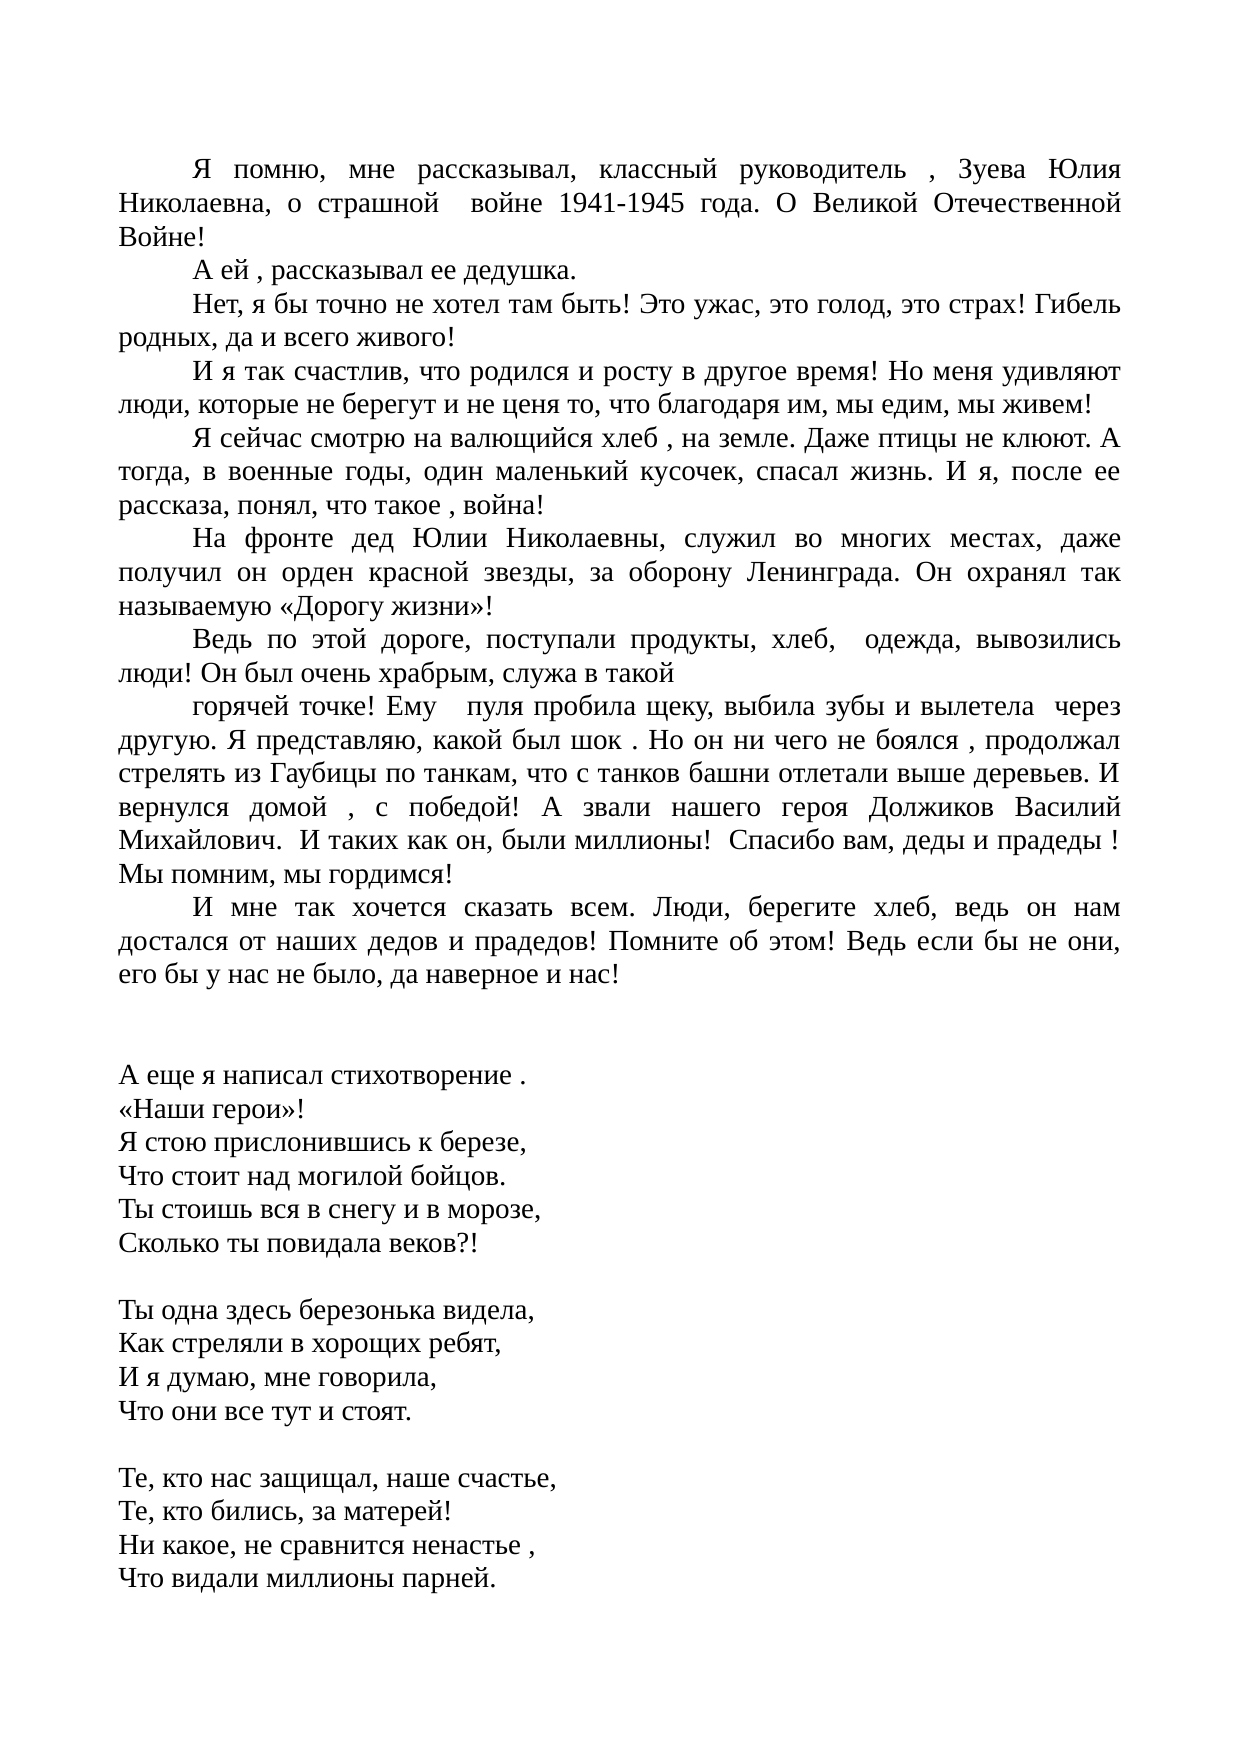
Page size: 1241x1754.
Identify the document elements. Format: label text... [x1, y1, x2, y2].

text Я сейчас смотрю на валющийся хлеб , на земле. Даже птицы не клюют. А тогда, в военные годы, один маленький кусочек, спасал жизнь. И я, после ее рассказа, понял, что такое , война! [118, 420, 1122, 521]
text И я думаю, мне говорила, [118, 1359, 1122, 1393]
text Те, кто нас защищал, наше счастье, [118, 1460, 1122, 1493]
text На фронте дед Юлии Николаевны, служил во многих местах, даже получил он орден красной звезды, за оборону Ленинграда. Он охранял так называемую «Дорогу жизни»! [118, 521, 1122, 621]
text И я так счастлив, что родился и росту в другое время! Но меня удивляют люди, которые не берегут и не ценя то, что благодаря им, мы едим, мы живем! [118, 353, 1122, 420]
text Те, кто бились, за матерей! [118, 1493, 1122, 1527]
text Ведь по этой дороге, поступали продукты, хлеб, одежда, вывозились люди! Он был очень храбрым, служа в такой [118, 621, 1122, 688]
text Ни какое, не сравнится ненастье , [118, 1527, 1122, 1560]
text Как стреляли в хорощих ребят, [118, 1326, 1122, 1359]
text «Наши герои»! [118, 1091, 1122, 1124]
text А еще я написал стихотворение . [118, 1057, 1122, 1091]
text Я стою прислонившись к березе, [118, 1124, 1122, 1158]
text Ты одна здесь березонька видела, [118, 1292, 1122, 1326]
text Я помню, мне рассказывал, классный руководитель , Зуева Юлия Николаевна, о страшной войне 1941-1945 года. О Великой Отечественной Войне! [118, 152, 1122, 252]
text Нет, я бы точно не хотел там быть! Это ужас, это голод, это страх! Гибель родных, да и всего живого! [118, 286, 1122, 353]
text Что стоит над могилой бойцов. [118, 1158, 1122, 1191]
text Что видали миллионы парней. [118, 1560, 1122, 1594]
text Сколько ты повидала веков?! [118, 1225, 1122, 1258]
text А ей , рассказывал ее дедушка. [118, 252, 1122, 286]
text горячей точке! Ему пуля пробила щеку, выбила зубы и вылетела через другую. Я представляю, какой был шок . Но он ни чего не боялся , продолжал стрелять из Гаубицы по танкам, что с танков башни отлетали выше деревьев. И вернулся домой , с победой! А звали нашего героя Должиков Василий Михайлович. И таких как он, были миллионы! Спасибо вам, деды и прадеды ! Мы помним, мы гордимся! [118, 688, 1122, 889]
text Ты стоишь вся в снегу и в морозе, [118, 1191, 1122, 1225]
text И мне так хочется сказать всем. Люди, берегите хлеб, ведь он нам достался от наших дедов и прадедов! Помните об этом! Ведь если бы не они, его бы у нас не было, да наверное и нас! [118, 889, 1122, 990]
text Что они все тут и стоят. [118, 1393, 1122, 1426]
